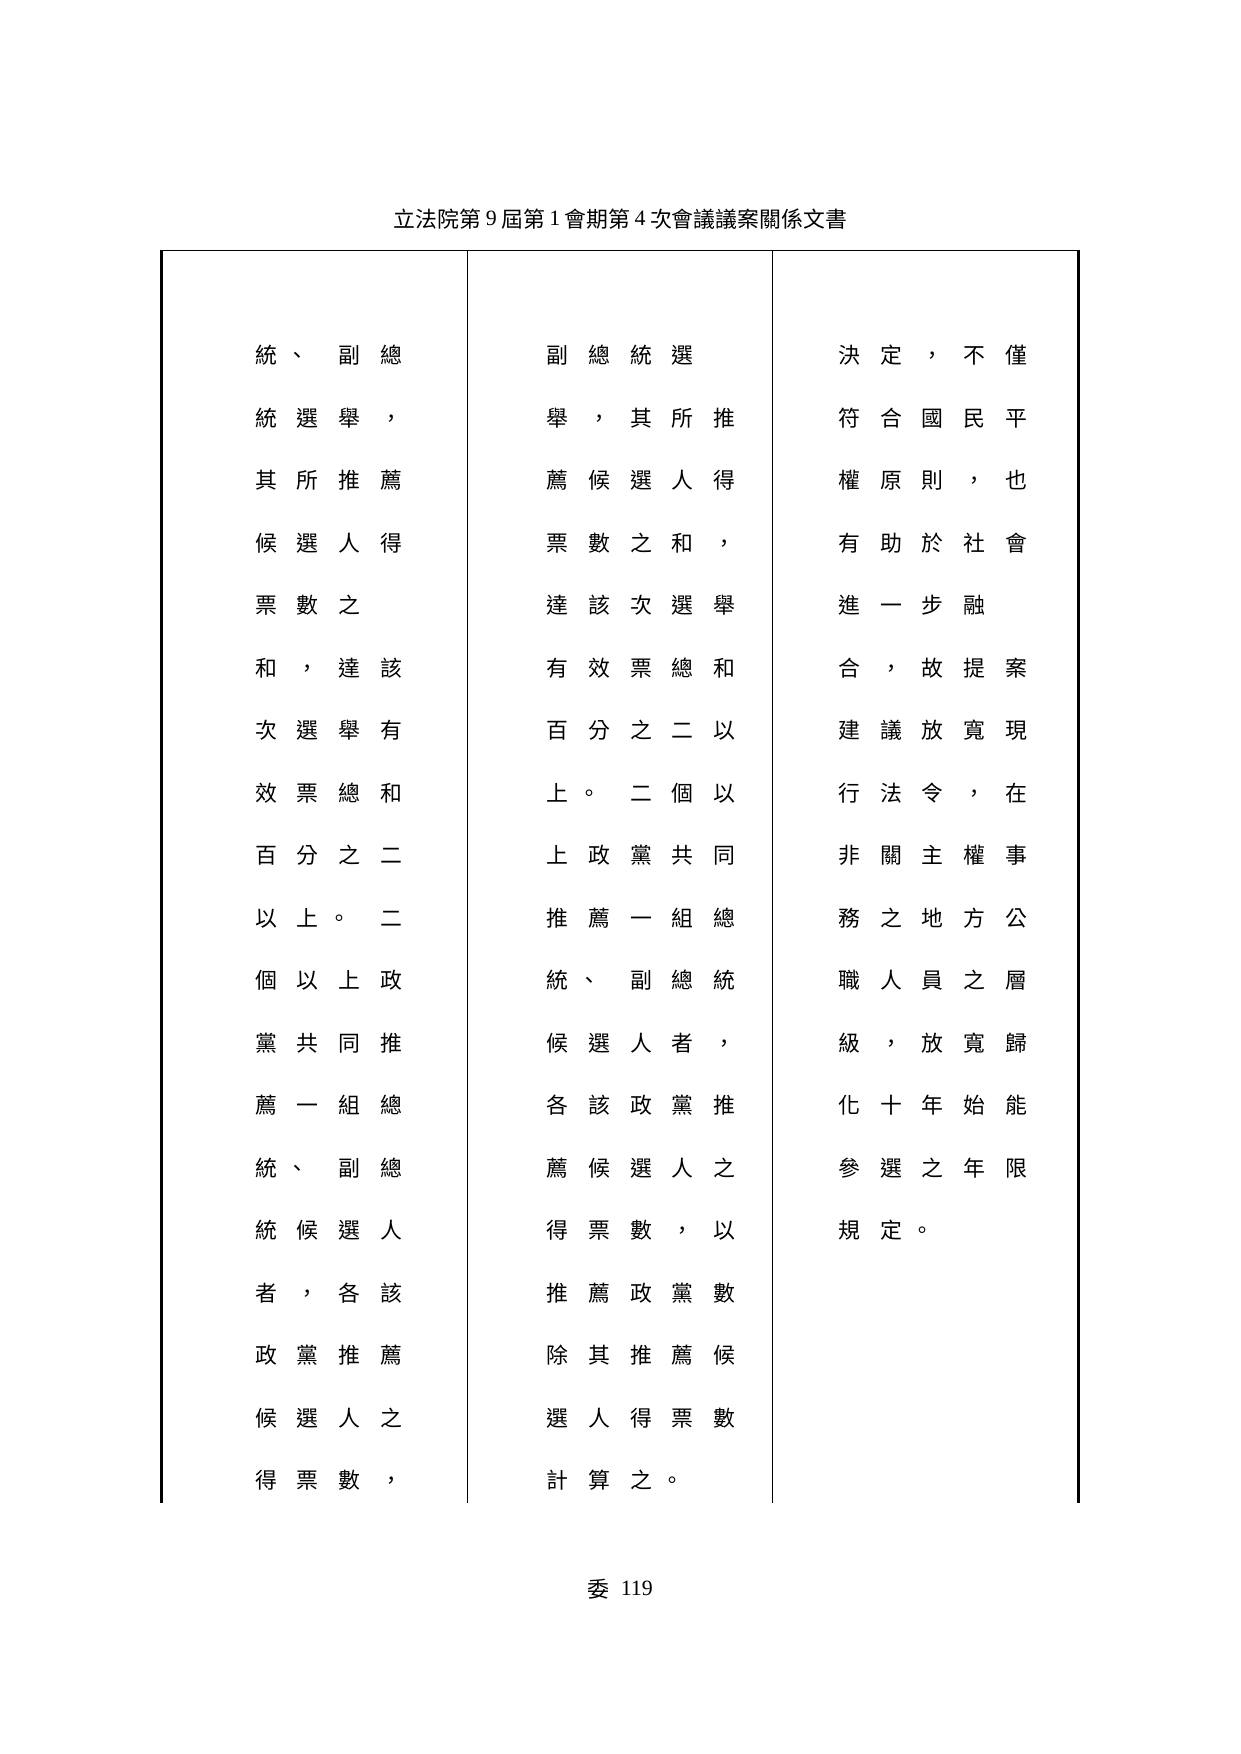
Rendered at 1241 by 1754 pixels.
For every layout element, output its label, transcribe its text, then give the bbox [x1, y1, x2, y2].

table_cell 副總統選舉，其所推薦候選人得票數之和，達該次選舉有效票總和百分之二以上。二個以上政黨共同推薦一組總統、副總統候選人者，各該政黨推薦候選人之得票數，以推薦政黨數除其推薦候選人得票數計算之。 [468, 251, 772, 1503]
table_cell 決定，不僅符合國民平權原則，也有助於社會進一步融合，故提案建議放寬現行法令，在非關主權事務之地方公職人員之層級，放寬歸化十年始能參選之年限規定。 [773, 251, 1077, 1503]
table_cell 統、副總統選舉，其所推薦候選人得票數之和，達該次選舉有效票總和百分之二以上。二個以上政黨共同推薦一組總統、副總統候選人者，各該政黨推薦候選人之得票數， [163, 251, 467, 1503]
